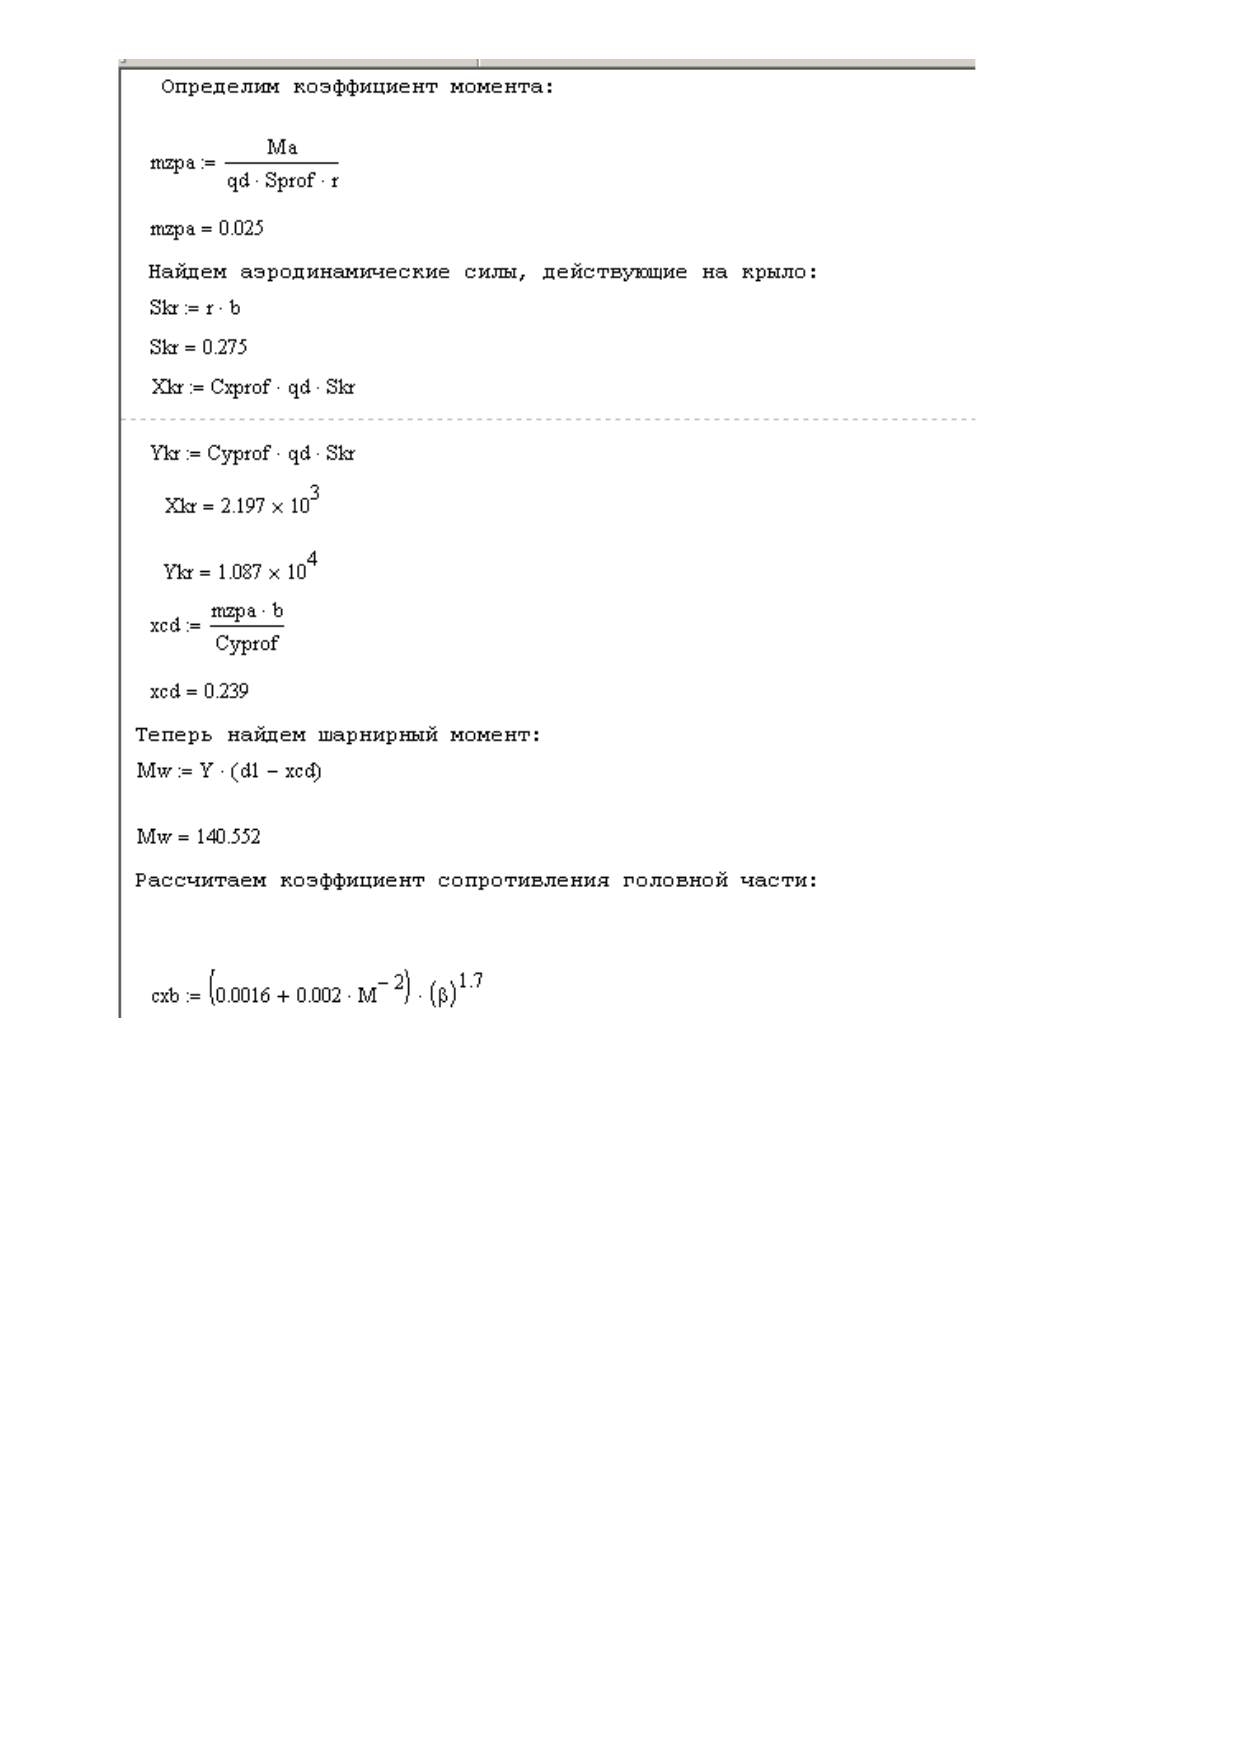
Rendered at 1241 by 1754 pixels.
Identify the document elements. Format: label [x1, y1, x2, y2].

picture [118, 59, 976, 1018]
